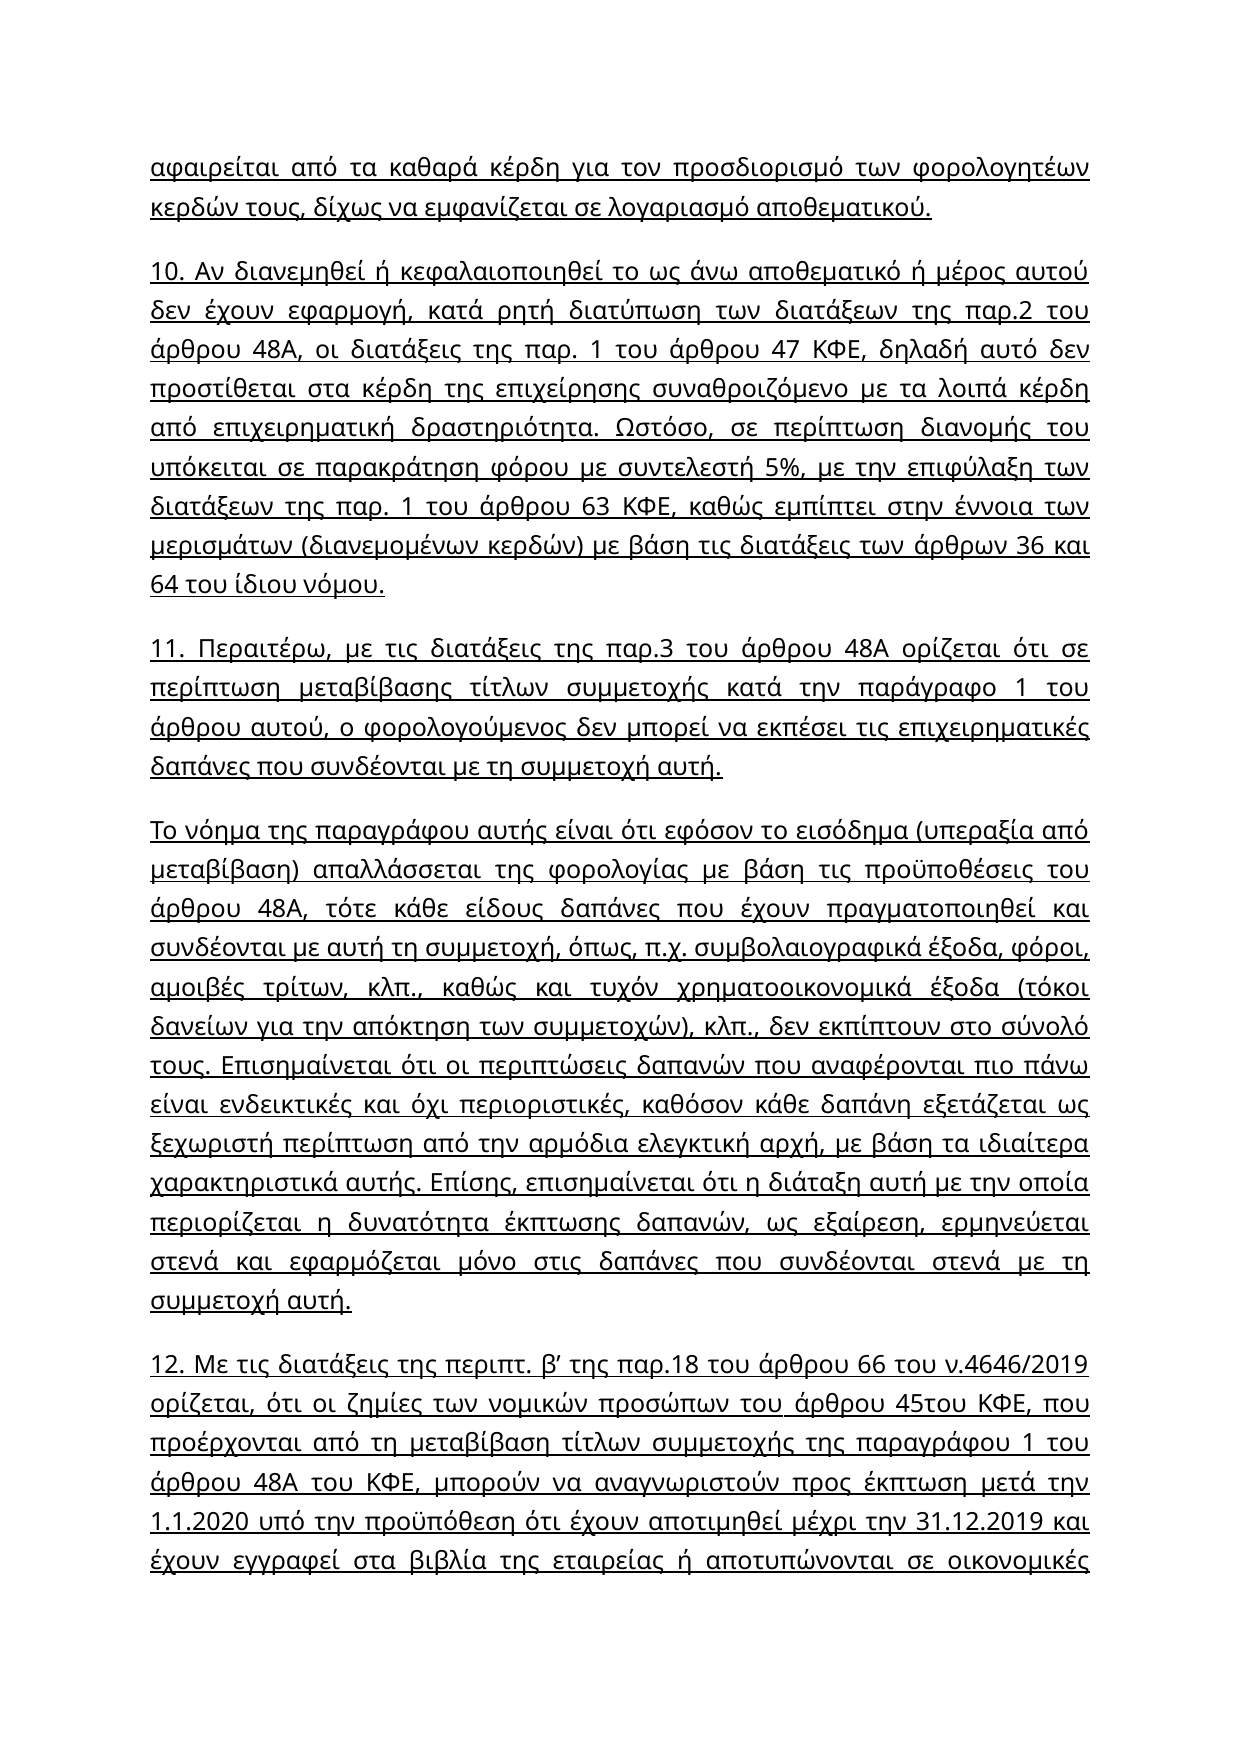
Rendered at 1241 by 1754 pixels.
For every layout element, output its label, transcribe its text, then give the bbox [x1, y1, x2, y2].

text άρθρου αυτού, ο φορολογούμενος δεν μπορεί να εκπέσει τις επιχειρηματικές [150, 701, 1090, 738]
text άρθρου 48Α του ΚΦΕ, μπορούν να αναγνωριστούν προς έκπτωση μετά την [150, 1456, 1090, 1493]
text έχουν εγγραφεί στα βιβλία της εταιρείας ή αποτυπώνονται σε οικονομικές [150, 1534, 1090, 1571]
text διατάξεων της παρ. 1 του άρθρου 63 ΚΦΕ, καθώς εμπίπτει στην έννοια των [150, 480, 1090, 517]
text περιορίζεται η δυνατότητα έκπτωσης δαπανών, ως εξαίρεση, ερμηνεύεται [150, 1196, 1090, 1233]
text 12. Με τις διατάξεις της περιπτ. β’ της παρ.18 του άρθρου 66 του ν.4646/2019 ορίζεται, ότι οι ζημίες των νομικών προσώπων του άρθρου 45του ΚΦΕ, που [150, 1347, 1090, 1415]
text αφαιρείται από τα καθαρά κέρδη για τον προσδιορισμό των φορολογητέων [150, 150, 1090, 179]
text 64 του ίδιου νόμου. [150, 558, 1090, 601]
text συμμετοχή αυτή. [150, 1274, 1090, 1317]
text δαπάνες που συνδέονται με τη συμμετοχή αυτή. [150, 740, 1090, 782]
text δανείων για την απόκτηση των συμμετοχών), κλπ., δεν εκπίπτουν στο σύνολό [150, 1000, 1090, 1037]
text προέρχονται από τη μεταβίβαση τίτλων συμμετοχής της παραγράφου 1 του [150, 1416, 1090, 1454]
text άρθρου 48Α, οι διατάξεις της παρ. 1 του άρθρου 47 ΚΦΕ, δηλαδή αυτό δεν [150, 323, 1090, 361]
text προστίθεται στα κέρδη της επιχείρησης συναθροιζόμενο με τα λοιπά κέρδη [150, 362, 1090, 400]
text αμοιβές τρίτων, κλπ., καθώς και τυχόν χρηματοοικονομικά έξοδα (τόκοι [150, 961, 1090, 998]
text 1.1.2020 υπό την προϋπόθεση ότι έχουν αποτιμηθεί μέχρι την 31.12.2019 και [150, 1495, 1090, 1532]
text είναι ενδεικτικές και όχι περιοριστικές, καθόσον κάθε δαπάνη εξετάζεται ως [150, 1078, 1090, 1116]
text περίπτωση μεταβίβασης τίτλων συμμετοχής κατά την παράγραφο 1 του [150, 662, 1090, 699]
text στενά και εφαρμόζεται μόνο στις δαπάνες που συνδέονται στενά με τη [150, 1235, 1090, 1272]
text 11. Περαιτέρω, με τις διατάξεις της παρ.3 του άρθρου 48Α ορίζεται ότι σε [150, 631, 1090, 660]
text μεταβίβαση) απαλλάσσεται της φορολογίας με βάση τις προϋποθέσεις του [150, 843, 1090, 881]
text συνδέονται με αυτή τη συμμετοχή, όπως, π.χ. συμβολαιογραφικά έξοδα, φόροι, [150, 922, 1090, 959]
text από επιχειρηματική δραστηριότητα. Ωστόσο, σε περίπτωση διανομής του [150, 402, 1090, 439]
text υπόκειται σε παρακράτηση φόρου με συντελεστή 5%, με την επιφύλαξη των [150, 441, 1090, 478]
text 10. Αν διανεμηθεί ή κεφαλαιοποιηθεί το ως άνω αποθεματικό ή μέρος αυτού δεν έχουν εφαρμογή, κατά ρητή διατύπωση των διατάξεων της παρ.2 του [150, 253, 1090, 321]
text τους. Επισημαίνεται ότι οι περιπτώσεις δαπανών που αναφέρονται πιο πάνω [150, 1039, 1090, 1076]
text κερδών τους, δίχως να εμφανίζεται σε λογαριασμό αποθεματικού. [150, 181, 1090, 223]
text ξεχωριστή περίπτωση από την αρμόδια ελεγκτική αρχή, με βάση τα ιδιαίτερα [150, 1117, 1090, 1155]
text άρθρου 48Α, τότε κάθε είδους δαπάνες που έχουν πραγματοποιηθεί και [150, 882, 1090, 920]
text χαρακτηριστικά αυτής. Επίσης, επισημαίνεται ότι η διάταξη αυτή με την οποία [150, 1157, 1090, 1194]
text μερισμάτων (διανεμομένων κερδών) με βάση τις διατάξεις των άρθρων 36 και [150, 519, 1090, 556]
text Το νόημα της παραγράφου αυτής είναι ότι εφόσον το εισόδημα (υπεραξία από [150, 812, 1090, 841]
